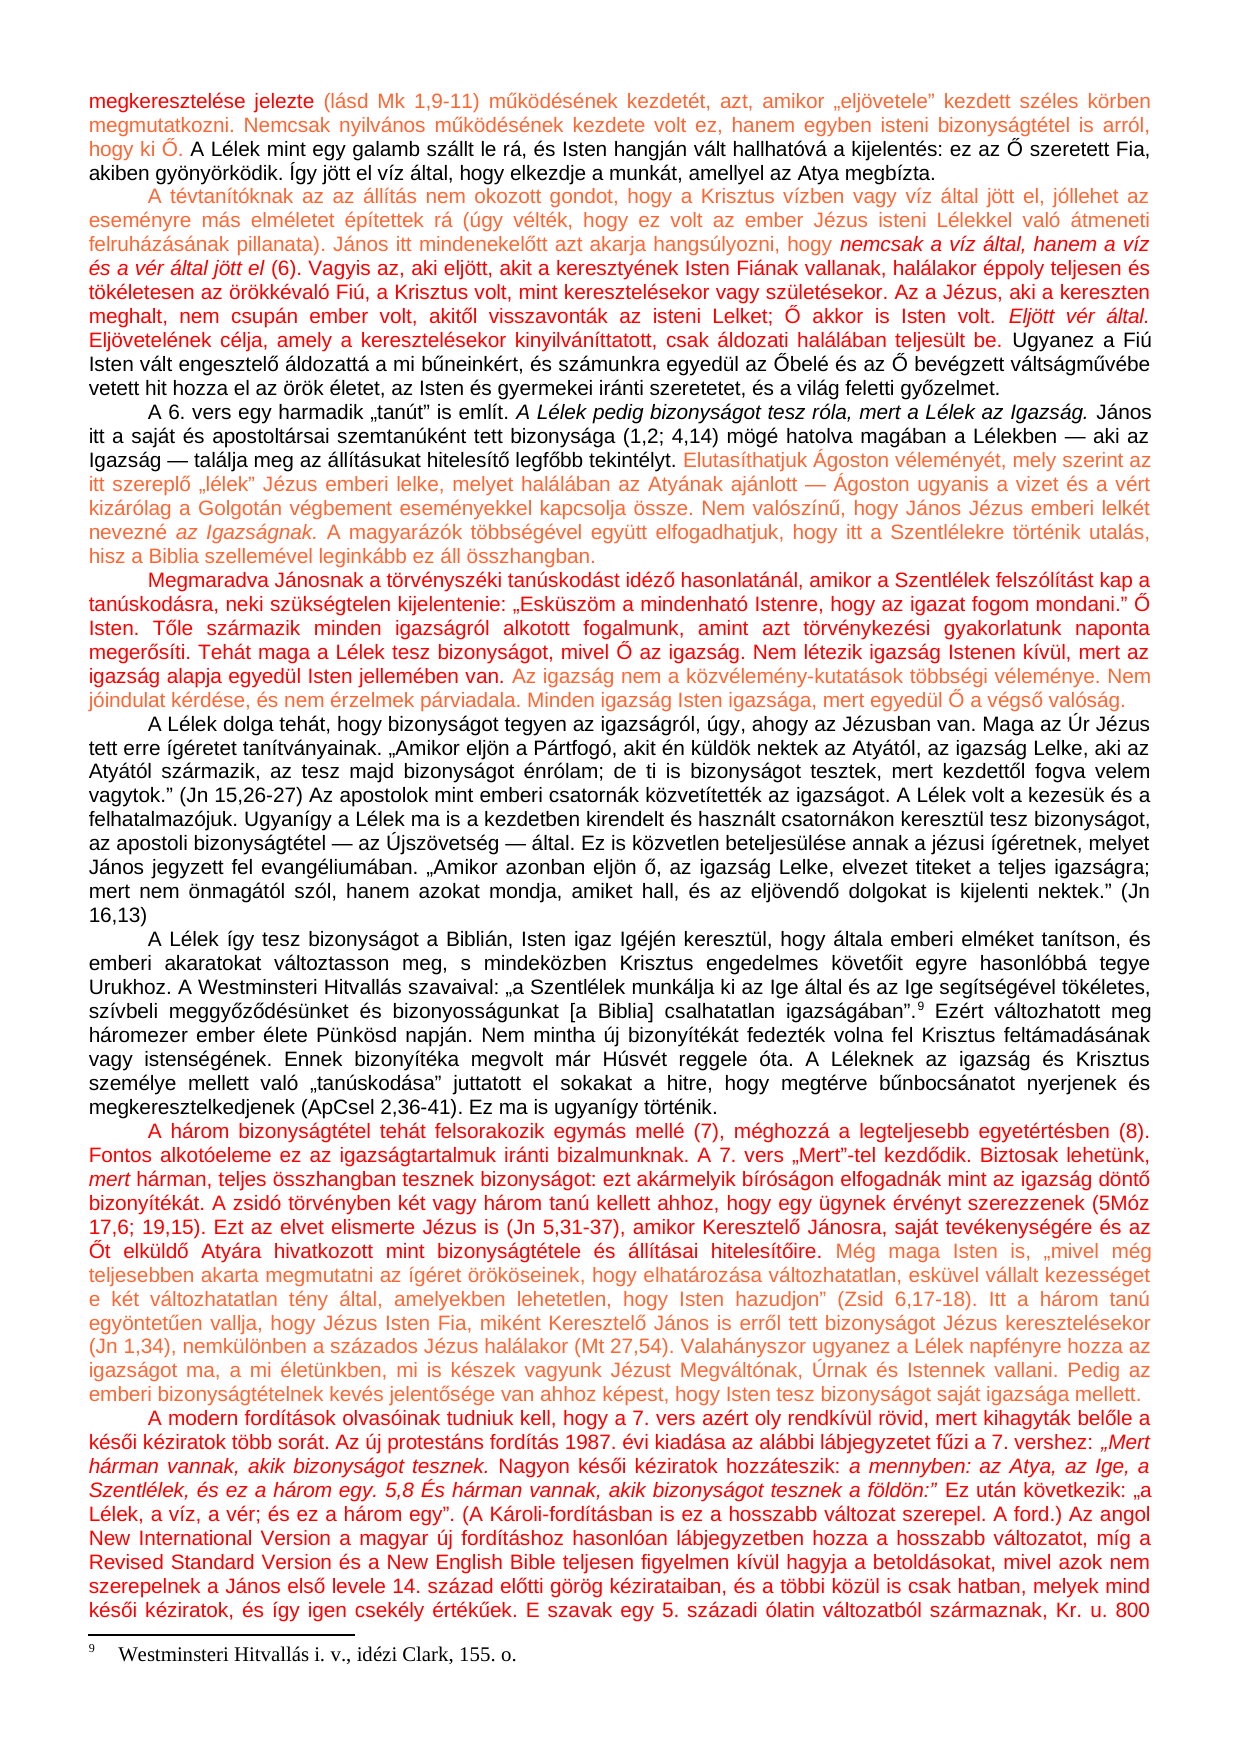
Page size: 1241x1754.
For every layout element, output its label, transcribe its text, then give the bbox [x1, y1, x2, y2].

text Megmaradva Jánosnak a törvényszéki tanúskodást idéző hasonlatánál, amikor a Szentlélek felszólítást kap a tanúskodásra, neki szükségtelen kijelentenie: „Esküszöm a mindenható Istenre, hogy az igazat fogom mondani.” Ő Isten. Tőle származik minden igazságról alkotott fogalmunk, amint azt törvénykezési gyakorlatunk naponta megerősíti. Tehát maga a Lélek tesz bizonyságot, mivel Ő az igazság. Nem létezik igazság Istenen kívül, mert az igazság alapja egyedül Isten jellemében van. Az igazság nem a közvélemény-kutatások többségi véleménye. Nem jóindulat kérdése, és nem érzelmek párviadala. Minden igazság Isten igazsága, mert egyedül Ő a végső valóság. [88, 568, 1152, 711]
text A Lélek dolga tehát, hogy bizonyságot tegyen az igazságról, úgy, ahogy az Jézusban van. Maga az Úr Jézus tett erre ígéretet tanítványainak. „Amikor eljön a Pártfogó, akit én küldök nektek az Atyától, az igazság Lelke, aki az Atyától származik, az tesz majd bizonyságot énrólam; de ti is bizonyságot tesztek, mert kezdettől fogva velem vagytok.” (Jn 15,26-27) Az apostolok mint emberi csatornák közvetítették az igazságot. A Lélek volt a kezesük és a felhatalmazójuk. Ugyanígy a Lélek ma is a kezdetben kirendelt és használt csatornákon keresztül tesz bizonyságot, az apostoli bizonyságtétel — az Újszövetség — által. Ez is közvetlen beteljesülése annak a jézusi ígéretnek, melyet János jegyzett fel evangéliumában. „Amikor azonban eljön ő, az igazság Lelke, elvezet titeket a teljes igazságra; mert nem önmagától szól, hanem azokat mondja, amiket hall, és az eljövendő dolgokat is kijelenti nektek.” (Jn 16,13) [88, 711, 1152, 927]
text A 6. vers egy harmadik „tanút” is említ. A Lélek pedig bizonyságot tesz róla, mert a Lélek az Igazság. János itt a saját és apostoltársai szemtanúként tett bizonysága (1,2; 4,14) mögé hatolva magában a Lélekben — aki az Igazság — találja meg az állításukat hitelesítő legfőbb tekintélyt. Elutasíthatjuk Ágoston véleményét, mely szerint az itt szereplő „lélek” Jézus emberi lelke, melyet halálában az Atyának ajánlott — Ágoston ugyanis a vizet és a vért kizárólag a Golgotán végbement eseményekkel kapcsolja össze. Nem valószínű, hogy János Jézus emberi lelkét nevezné az Igazságnak. A magyarázók többségével együtt elfogadhatjuk, hogy itt a Szentlélekre történik utalás, hisz a Biblia szellemével leginkább ez áll összhangban. [88, 400, 1152, 568]
text megkeresztelése jelezte (lásd Mk 1,9-11) működésének kezdetét, azt, amikor „eljövetele” kezdett széles körben megmutatkozni. Nemcsak nyilvános működésének kezdete volt ez, hanem egyben isteni bizonyságtétel is arról, hogy ki Ő. A Lélek mint egy galamb szállt le rá, és Isten hangján vált hallhatóvá a kijelentés: ez az Ő szeretett Fia, akiben gyönyörködik. Így jött el víz által, hogy elkezdje a munkát, amellyel az Atya megbízta. [88, 88, 1152, 184]
text A tévtanítóknak az az állítás nem okozott gondot, hogy a Krisztus vízben vagy víz által jött el, jóllehet az eseményre más elméletet építettek rá (úgy vélték, hogy ez volt az ember Jézus isteni Lélekkel való átmeneti felruházásának pillanata). János itt mindenekelőtt azt akarja hangsúlyozni, hogy nemcsak a víz által, hanem a víz és a vér által jött el (6). Vagyis az, aki eljött, akit a keresztyének Isten Fiának vallanak, halálakor éppoly teljesen és tökéletesen az örökkévaló Fiú, a Krisztus volt, mint keresztelésekor vagy születésekor. Az a Jézus, aki a kereszten meghalt, nem csupán ember volt, akitől visszavonták az isteni Lelket; Ő akkor is Isten volt. Eljött vér által. Eljövetelének célja, amely a keresztelésekor kinyilváníttatott, csak áldozati halálában teljesült be. Ugyanez a Fiú Isten vált engesztelő áldozattá a mi bűneinkért, és számunkra egyedül az Őbelé és az Ő bevégzett váltságművébe vetett hit hozza el az örök életet, az Isten és gyermekei iránti szeretetet, és a világ feletti győzelmet. [88, 184, 1152, 400]
text A Lélek így tesz bizonyságot a Biblián, Isten igaz Igéjén keresztül, hogy általa emberi elméket tanítson, és emberi akaratokat változtasson meg, s mindeközben Krisztus engedelmes követőit egyre hasonlóbbá tegye Urukhoz. A Westminsteri Hitvallás szavaival: „a Szentlélek munkálja ki az Ige által és az Ige segítségével tökéletes, szívbeli meggyőződésünket és bizonyosságunkat [a Biblia] csalhatatlan igazságában”. Ezért változhatott meg háromezer ember élete Pünkösd napján. Nem mintha új bizonyítékát fedezték volna fel Krisztus feltámadásának vagy istenségének. Ennek bizonyítéka megvolt már Húsvét reggele óta. A Léleknek az igazság és Krisztus személye mellett való „tanúskodása” juttatott el sokakat a hitre, hogy megtérve bűnbocsánatot nyerjenek és megkeresztelkedjenek (ApCsel 2,36-41). Ez ma is ugyanígy történik. [88, 927, 1152, 1119]
text A három bizonyságtétel tehát felsorakozik egymás mellé (7), méghozzá a legteljesebb egyetértésben (8). Fontos alkotóeleme ez az igazságtartalmuk iránti bizalmunknak. A 7. vers „Mert”-tel kezdődik. Biztosak lehetünk, mert hárman, teljes összhangban tesznek bizonyságot: ezt akármelyik bíróságon elfogadnák mint az igazság döntő bizonyítékát. A zsidó törvényben két vagy három tanú kellett ahhoz, hogy egy ügynek érvényt szerezzenek (5Móz 17,6; 19,15). Ezt az elvet elismerte Jézus is (Jn 5,31-37), amikor Keresztelő Jánosra, saját tevékenységére és az Őt elküldő Atyára hivatkozott mint bizonyságtétele és állításai hitelesítőire. Még maga Isten is, „mivel még teljesebben akarta megmutatni az ígéret örököseinek, hogy elhatározása változhatatlan, esküvel vállalt kezességet e két változhatatlan tény által, amelyekben lehetetlen, hogy Isten hazudjon” (Zsid 6,17-18). Itt a három tanú egyöntetűen vallja, hogy Jézus Isten Fia, miként Keresztelő János is erről tett bizonyságot Jézus keresztelésekor (Jn 1,34), nemkülönben a százados Jézus halálakor (Mt 27,54). Valahányszor ugyanez a Lélek napfényre hozza az igazságot ma, a mi életünkben, mi is készek vagyunk Jézust Megváltónak, Úrnak és Istennek vallani. Pedig az emberi bizonyságtételnek kevés jelentősége van ahhoz képest, hogy Isten tesz bizonyságot saját igazsága mellett. [88, 1119, 1152, 1406]
text A modern fordítások olvasóinak tudniuk kell, hogy a 7. vers azért oly rendkívül rövid, mert kihagyták belőle a késői kéziratok több sorát. Az új protestáns fordítás 1987. évi kiadása az alábbi lábjegyzetet fűzi a 7. vershez: „Mert hárman vannak, akik bizonyságot tesznek. Nagyon késői kéziratok hozzáteszik: a mennyben: az Atya, az Ige, a Szentlélek, és ez a három egy. 5,8 És hárman vannak, akik bizonyságot tesznek a földön:” Ez után következik: „a Lélek, a víz, a vér; és ez a három egy”. (A Károli-fordításban is ez a hosszabb változat szerepel. A ford.) Az angol New International Version a magyar új fordításhoz hasonlóan lábjegyzetben hozza a hosszabb változatot, míg a Revised Standard Version és a New English Bible teljesen figyelmen kívül hagyja a betoldásokat, mivel azok nem szerepelnek a János első levele 14. század előtti görög kézirataiban, és a többi közül is csak hatban, melyek mind késői kéziratok, és így igen csekély értékűek. E szavak egy 5. századi ólatin változatból származnak, Kr. u. 800 [88, 1406, 1152, 1622]
text Westminsteri Hitvallás i. v., idézi Clark, 155. o. [88, 1641, 1152, 1665]
